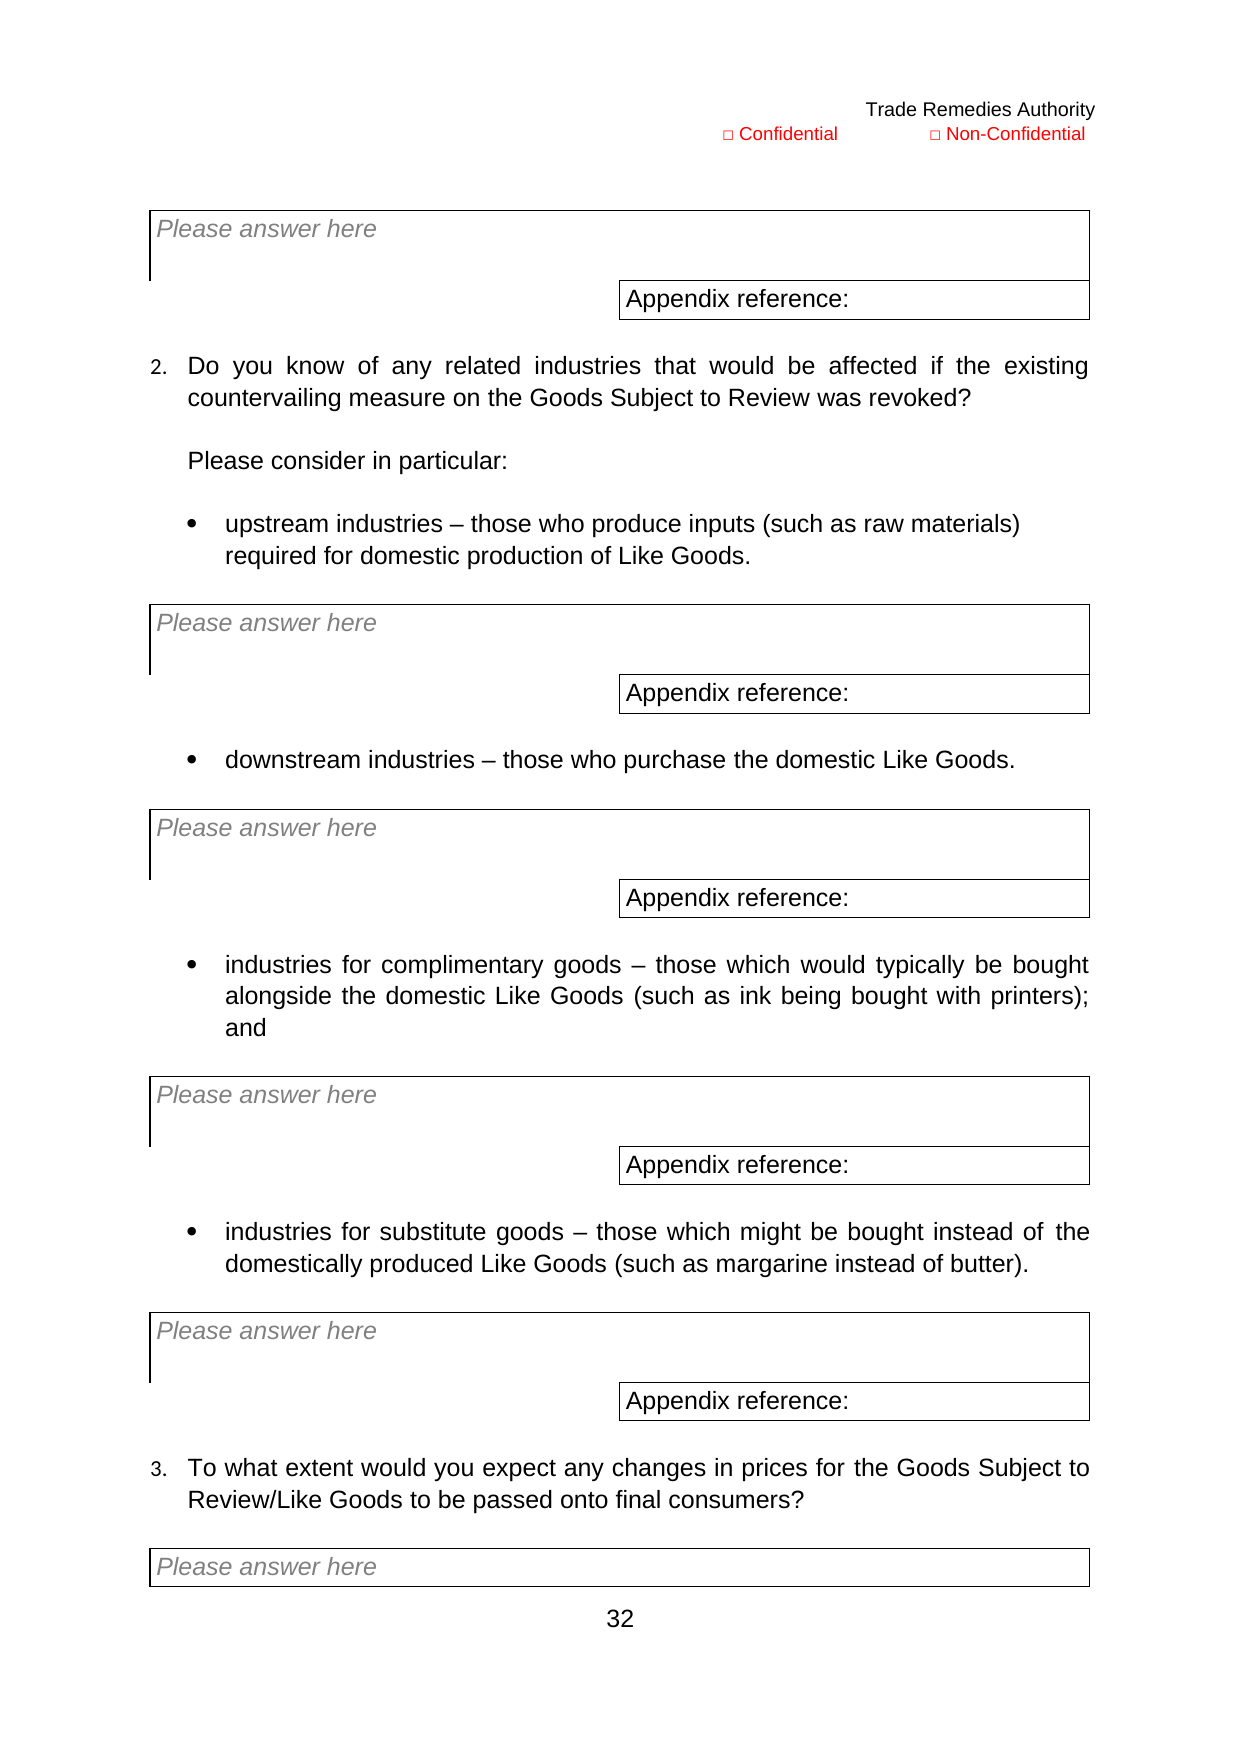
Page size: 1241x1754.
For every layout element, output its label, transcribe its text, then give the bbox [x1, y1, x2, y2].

table_cell Appendix reference: [620, 880, 1089, 917]
list industries for substitute goods – those which might be bought instead of the domestically produced Like Goods (such as margarine instead of butter). [187, 1217, 1090, 1277]
table_cell [150, 675, 619, 713]
table_cell Appendix reference: [620, 675, 1089, 713]
table_cell Appendix reference: [620, 281, 1089, 319]
list Do you know of any related industries that would be affected if the existing countervailing measure on the Goods Subject to Review was revoked? [150, 351, 1090, 412]
list industries for complimentary goods – those which would typically be bought alongside the domestic Like Goods (such as ink being bought with printers); and [187, 949, 1090, 1042]
table_cell [150, 1383, 619, 1420]
table_cell Appendix reference: [620, 1147, 1089, 1184]
table_header Please answer here [151, 1313, 1089, 1382]
table_header Please answer here [151, 211, 1089, 280]
table_cell [150, 281, 619, 319]
list upstream industries – those who produce inputs (such as raw materials) required for domestic production of Like Goods. [187, 509, 1090, 570]
table_header Please answer here [151, 810, 1089, 878]
table_header Please answer here [151, 1077, 1089, 1146]
list downstream industries – those who purchase the domestic Like Goods. [187, 745, 1090, 774]
table_cell Appendix reference: [620, 1383, 1089, 1420]
text Please consider in particular: [150, 446, 1090, 475]
table_header Please answer here [151, 605, 1089, 674]
list To what extent would you expect any changes in prices for the Goods Subject to Review/Like Goods to be passed onto final consumers? [150, 1453, 1090, 1513]
table_cell [150, 1147, 619, 1184]
table_header Please answer here [151, 1549, 1089, 1586]
table_cell [150, 880, 619, 917]
